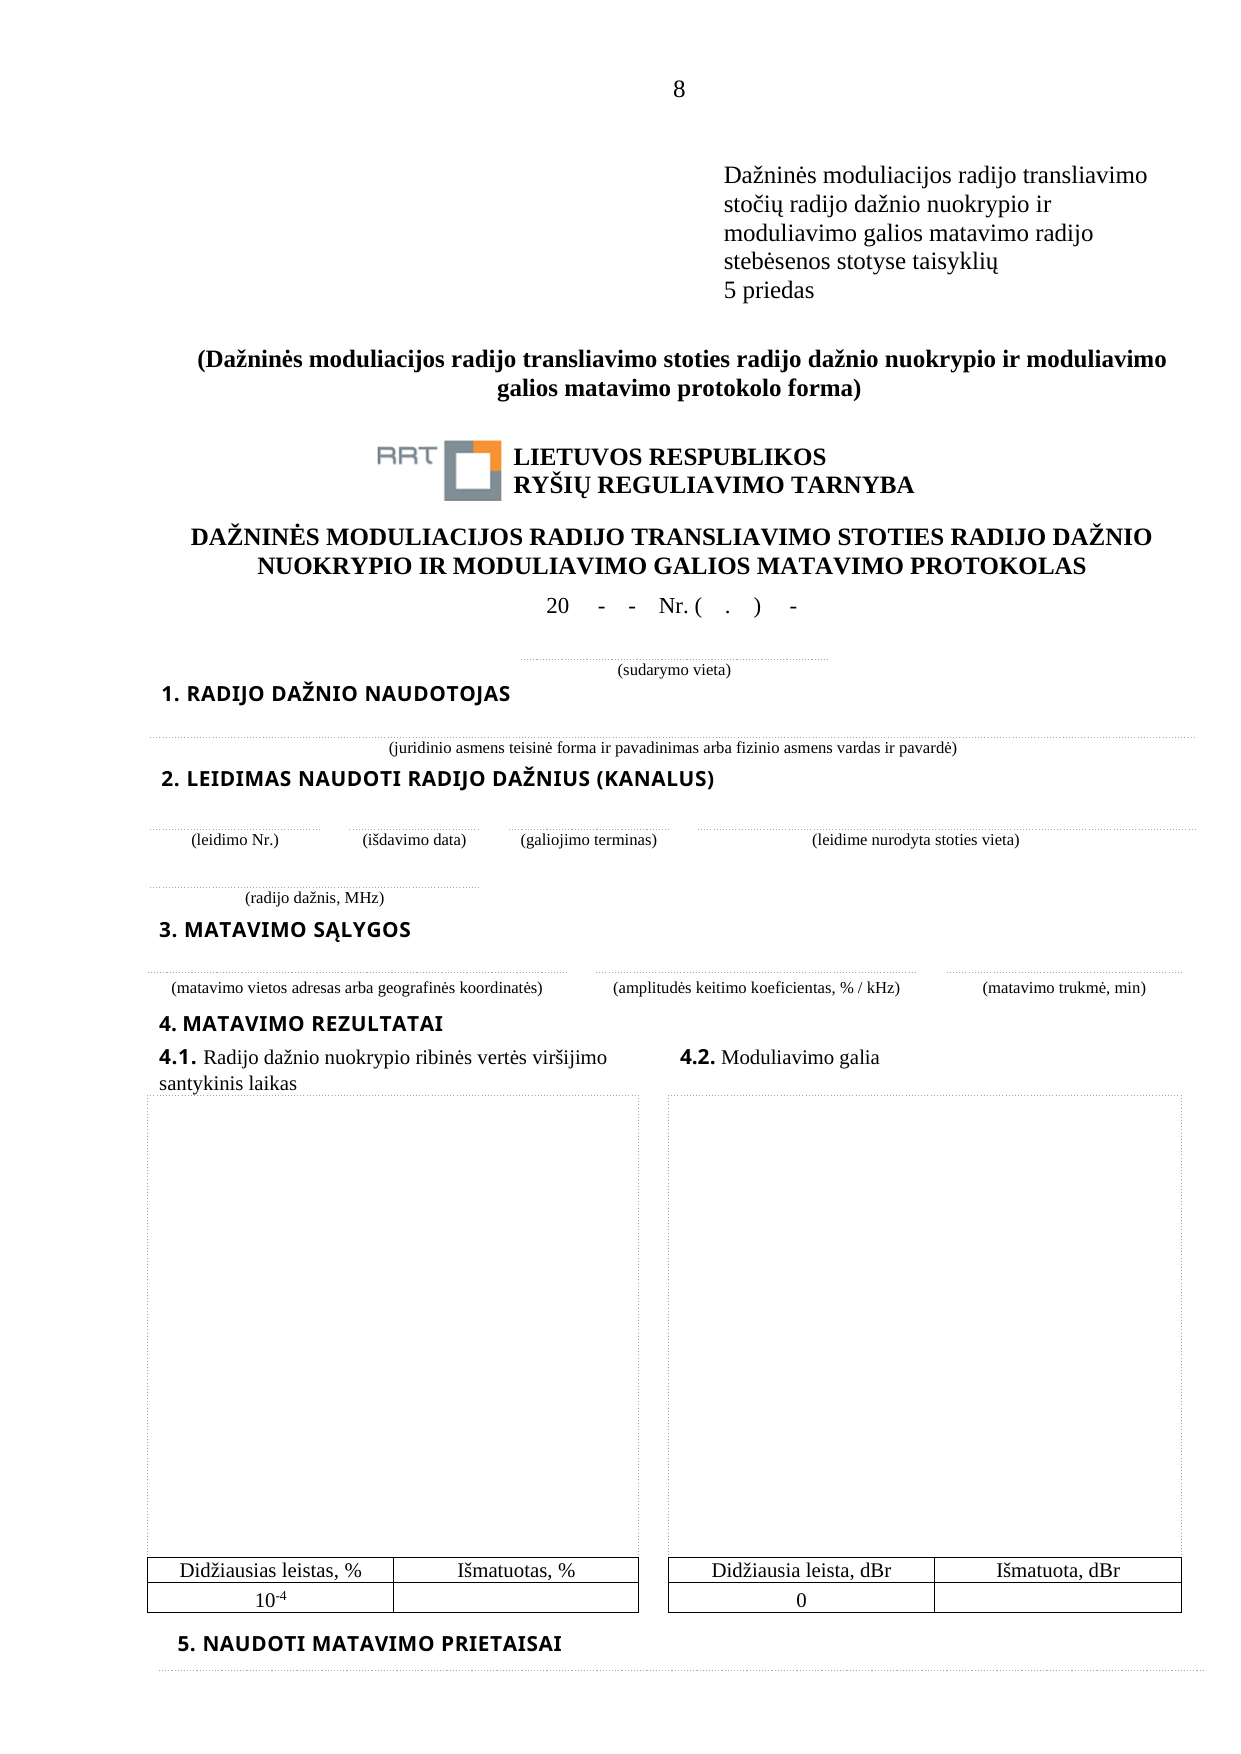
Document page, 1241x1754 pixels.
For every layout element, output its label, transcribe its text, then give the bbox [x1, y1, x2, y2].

table_cell [669, 859, 698, 887]
table_cell [1182, 1184, 1196, 1286]
table_cell [148, 943, 567, 972]
table_cell [935, 1583, 1181, 1612]
table_cell (amplitudės keitimo koeficientas, % / kHz) [596, 972, 917, 1002]
table_cell 2. LEIDIMAS NAUDOTI RADIJO DAŽNIUS (KANALUS) [150, 757, 1196, 793]
table_cell [669, 887, 698, 907]
table_cell [1022, 887, 1053, 907]
table_cell 0 [669, 1583, 934, 1612]
text (Dažninės moduliacijos radijo transliavimo stoties radijo dažnio nuokrypio ir moduliavimo galios matavimo protokolo forma) [177, 344, 1181, 402]
text 5 priedas [723, 275, 1181, 304]
table_cell [148, 618, 521, 659]
table_cell [479, 829, 509, 858]
table_cell [567, 943, 596, 972]
table_cell [1182, 908, 1196, 943]
table_cell [1182, 1557, 1196, 1582]
table_cell (juridinio asmens teisinė forma ir pavadinimas arba fizinio asmens vardas ir pavardė) [150, 737, 1196, 757]
table_cell [1182, 972, 1196, 1002]
table_cell (išdavimo data) [349, 829, 479, 858]
table_header [148, 426, 501, 515]
table_cell [521, 618, 828, 659]
table_cell [639, 1154, 668, 1183]
table_cell [1182, 1154, 1196, 1183]
table_cell [1182, 943, 1196, 972]
table_cell [1182, 1582, 1196, 1612]
table_cell [1182, 1424, 1196, 1454]
table_cell Didžiausia leista, dBr [669, 1558, 934, 1582]
table_cell [639, 1454, 668, 1557]
table_cell [828, 618, 1196, 659]
table_cell [599, 908, 1182, 943]
table_cell [479, 859, 509, 887]
table_cell [148, 1095, 639, 1557]
table_cell [349, 793, 479, 829]
table_cell [479, 887, 509, 907]
table_cell [917, 972, 947, 1002]
table_cell Išmatuota, dBr [935, 1558, 1181, 1582]
table_cell [698, 793, 1196, 829]
table_cell [947, 943, 1182, 972]
table_cell [479, 793, 509, 829]
table_cell [148, 659, 521, 679]
table_cell [1182, 1002, 1196, 1038]
table_cell [320, 829, 349, 858]
table_cell (matavimo vietos adresas arba geografinės koordinatės) [148, 972, 567, 1002]
table_cell 4.1. Radijo dažnio nuokrypio ribinės vertės viršijimo santykinis laikas [148, 1038, 668, 1095]
table_cell [639, 1365, 668, 1424]
table_cell 10-4 [148, 1583, 393, 1612]
table_header [1005, 426, 1196, 515]
table_cell [1053, 859, 1196, 887]
table_cell [639, 1095, 668, 1154]
table_cell [394, 1583, 638, 1612]
table_cell [1182, 1038, 1196, 1095]
table_cell [639, 1582, 668, 1612]
table_cell [1182, 1454, 1196, 1557]
table_cell DAŽNINĖS MODULIACIJOS RADIJO TRANSLIAVIMO STOTIES RADIJO DAŽNIO NUOKRYPIO IR MODULIAVIMO GALIOS MATAVIMO PROTOKOLAS 20 - - Nr. ( . ) - [148, 515, 1196, 618]
table_cell [828, 659, 1196, 679]
table_cell [150, 708, 1196, 737]
table_cell [1053, 887, 1196, 907]
table_cell [698, 887, 1022, 907]
table_cell [1182, 1365, 1196, 1424]
table_cell Didžiausias leistas, % [148, 1558, 393, 1582]
table_cell [669, 1002, 1182, 1038]
table_cell [1182, 1286, 1196, 1365]
table_header [159, 1663, 1204, 1670]
table_cell (sudarymo vieta) [521, 659, 828, 679]
table_cell [150, 793, 320, 829]
table_cell [320, 793, 349, 829]
table_cell [769, 679, 1196, 708]
table_cell (leidimo Nr.) [150, 829, 320, 858]
table_cell 4. MATAVIMO REZULTATAI [148, 1002, 668, 1038]
table_cell [596, 943, 917, 972]
table_cell 1. radijo dažnio naudotojas [150, 679, 769, 708]
table_cell [1182, 1095, 1196, 1154]
table_cell (galiojimo terminas) [509, 829, 668, 858]
table_cell [669, 1095, 1182, 1557]
table_cell [509, 793, 668, 829]
text 5. naudoti matavimo prietaisai [177, 1629, 1181, 1658]
table_cell (matavimo trukmė, min) [947, 972, 1182, 1002]
table_cell 3. MATAVIMO SĄLYGOS [148, 908, 599, 943]
table_cell [1022, 859, 1053, 887]
table_cell [639, 1184, 668, 1286]
table_cell [669, 793, 698, 829]
table_cell [567, 972, 596, 1002]
table_cell [509, 859, 668, 887]
table_cell [509, 887, 668, 907]
table_cell [669, 829, 698, 858]
text Dažninės moduliacijos radijo transliavimo stočių radijo dažnio nuokrypio ir moduliavimo galios matavimo radijo stebėsenos stotyse taisyklių [723, 160, 1181, 275]
table_cell [639, 1557, 668, 1582]
table_cell [698, 859, 1022, 887]
table_cell Išmatuotas, % [394, 1558, 638, 1582]
table_cell [639, 1424, 668, 1454]
table_cell [150, 859, 479, 887]
table_cell 4.2. Moduliavimo galia [669, 1038, 1182, 1095]
table_cell [639, 1286, 668, 1365]
table_header LIETUVOS RESPUBLIKOS RYŠIŲ REGULIAVIMO TARNYBA [501, 426, 1005, 515]
table_cell (leidime nurodyta stoties vieta) [698, 829, 1196, 858]
table_cell [917, 943, 947, 972]
table_cell (radijo dažnis, MHz) [150, 887, 479, 907]
